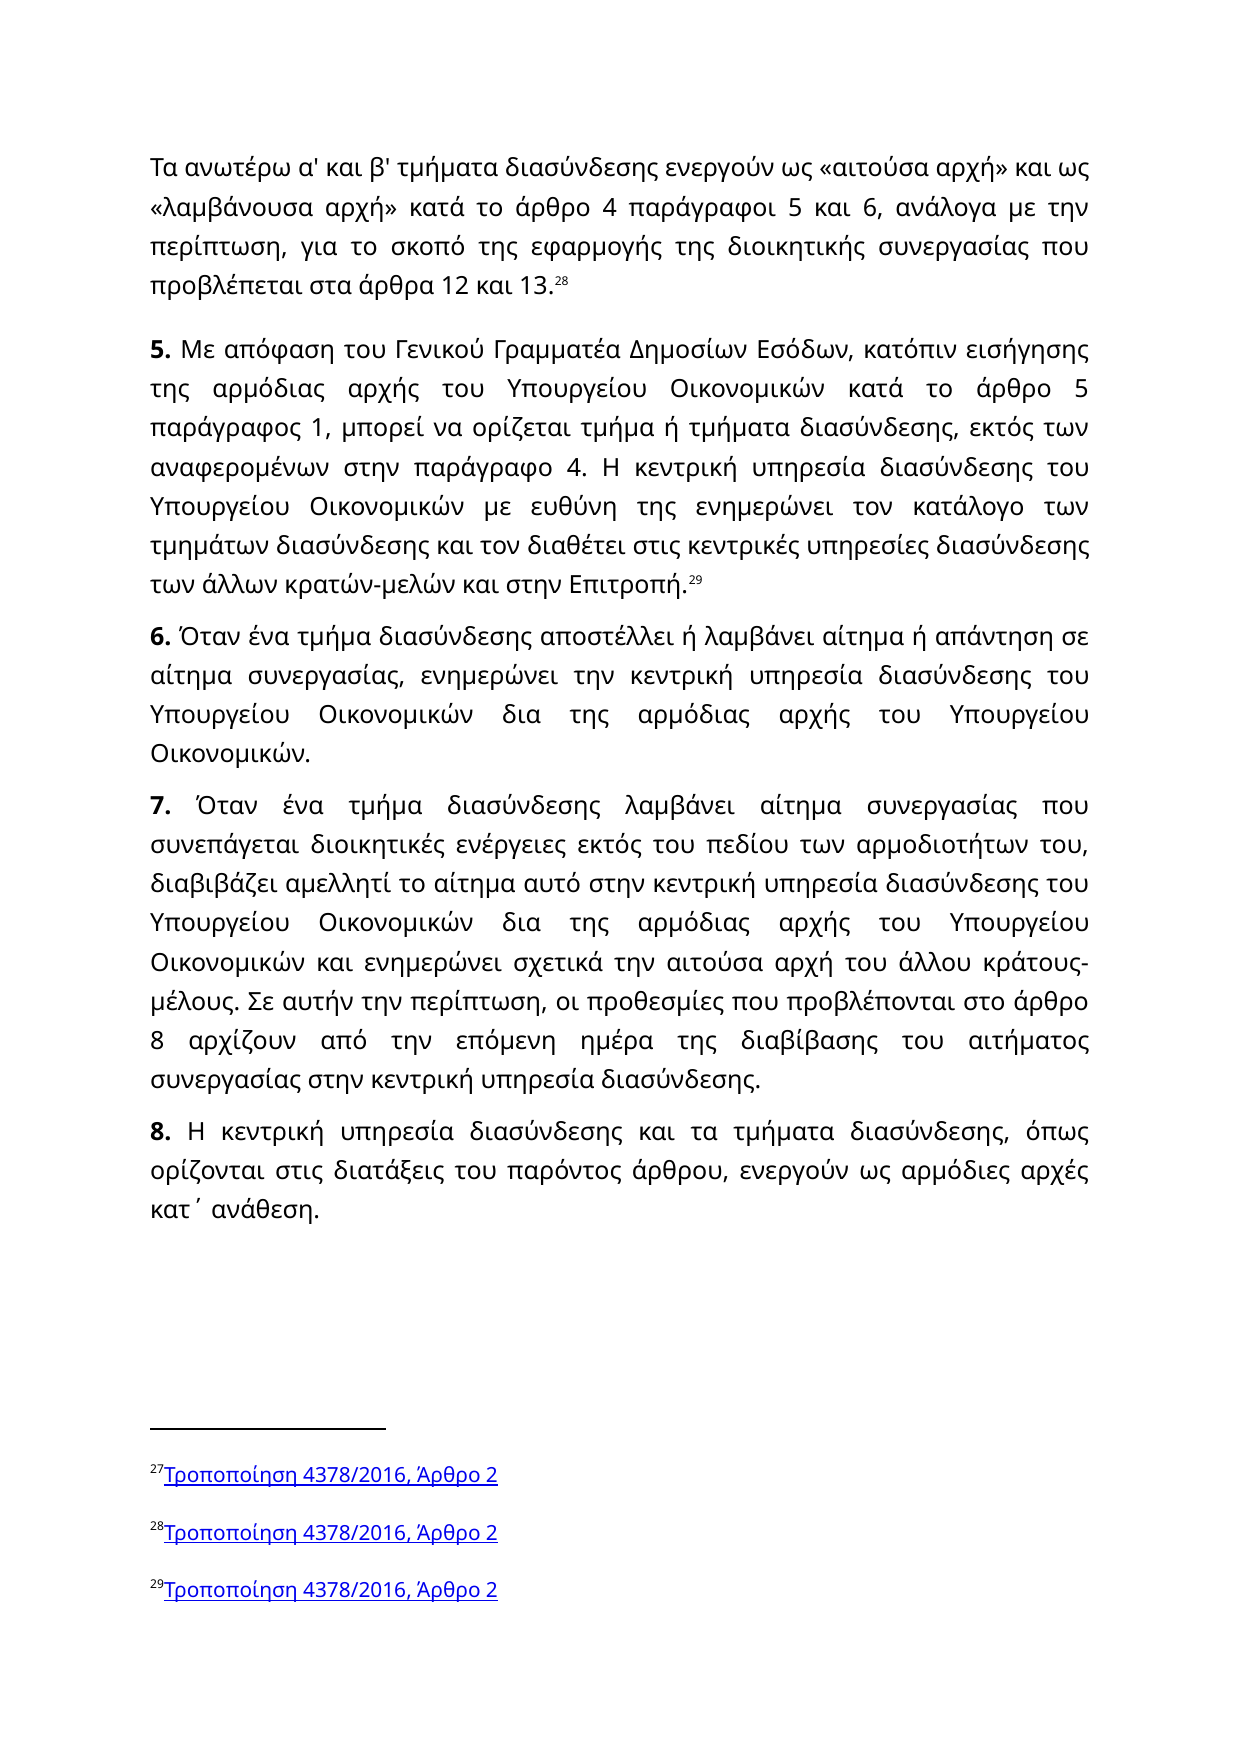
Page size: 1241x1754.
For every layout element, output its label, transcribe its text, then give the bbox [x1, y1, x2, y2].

text Τροποποίηση 4378/2016, Άρθρο 2 [150, 1518, 1090, 1546]
text Τροποποίηση 4378/2016, Άρθρο 2 [150, 1460, 1090, 1489]
text Τροποποίηση 4378/2016, Άρθρο 2 [150, 1576, 1090, 1604]
text Τα ανωτέρω α' και β' τμήματα διασύνδεσης ενεργούν ως «αιτούσα αρχή» και ως «λαμβάνουσα αρχή» κατά το άρθρο 4 παράγραφοι 5 και 6, ανάλογα με την περίπτωση, για το σκοπό της εφαρμογής της διοικητικής συνεργασίας που προβλέπεται στα άρθρα 12 και 13. [150, 150, 1090, 302]
text 7. Όταν ένα τμήμα διασύνδεσης λαμβάνει αίτημα συνεργασίας που συνεπάγεται διοικητικές ενέργειες εκτός του πεδίου των αρμοδιοτήτων του, διαβιβάζει αμελλητί το αίτημα αυτό στην κεντρική υπηρεσία διασύνδεσης του Υπουργείου Οικονομικών δια της αρμόδιας αρχής του Υπουργείου Οικονομικών και ενημερώνει σχετικά την αιτούσα αρχή του άλλου κράτους-μέλους. Σε αυτήν την περίπτωση, οι προθεσμίες που προβλέπονται στο άρθρο 8 αρχίζουν από την επόμενη ημέρα της διαβίβασης του αιτήματος συνεργασίας στην κεντρική υπηρεσία διασύνδεσης. [150, 787, 1090, 1096]
text 5. Με απόφαση του Γενικού Γραμματέα Δημοσίων Εσόδων, κατόπιν εισήγησης της αρμόδιας αρχής του Υπουργείου Οικονομικών κατά το άρθρο 5 παράγραφος 1, μπορεί να ορίζεται τμήμα ή τμήματα διασύνδεσης, εκτός των αναφερομένων στην παράγραφο 4. Η κεντρική υπηρεσία διασύνδεσης του Υπουργείου Οικονομικών με ευθύνη της ενημερώνει τον κατάλογο των τμημάτων διασύνδεσης και τον διαθέτει στις κεντρικές υπηρεσίες διασύνδεσης των άλλων κρατών-μελών και στην Επιτροπή. [150, 332, 1090, 601]
text 8. Η κεντρική υπηρεσία διασύνδεσης και τα τμήματα διασύνδεσης, όπως ορίζονται στις διατάξεις του παρόντος άρθρου, ενεργούν ως αρμόδιες αρχές κατ΄ ανάθεση. [150, 1113, 1090, 1226]
text 6. Όταν ένα τμήμα διασύνδεσης αποστέλλει ή λαμβάνει αίτημα ή απάντηση σε αίτημα συνεργασίας, ενημερώνει την κεντρική υπηρεσία διασύνδεσης του Υπουργείου Οικονομικών δια της αρμόδιας αρχής του Υπουργείου Οικονομικών. [150, 618, 1090, 770]
